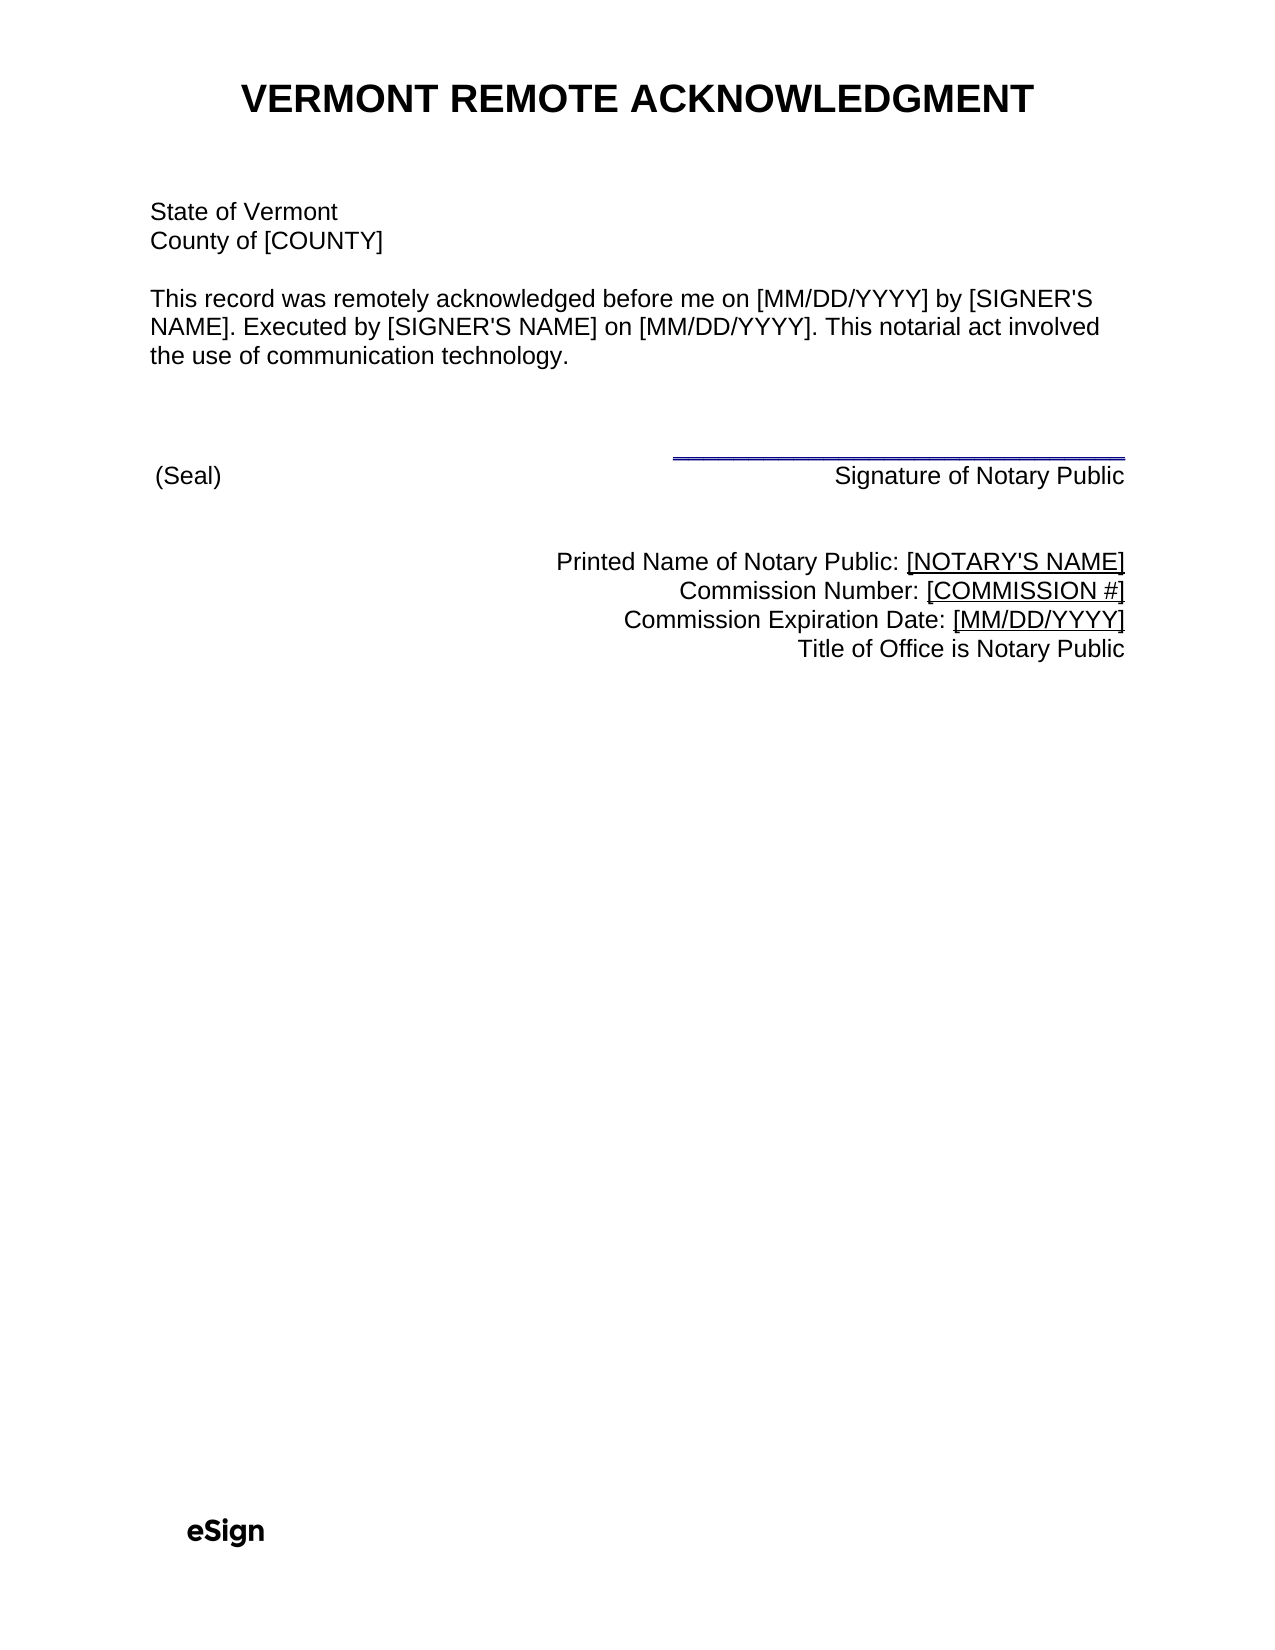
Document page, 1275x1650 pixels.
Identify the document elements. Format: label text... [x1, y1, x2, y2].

subtitle State of Vermont [150, 197, 1125, 226]
text ______________________________ [150, 430, 1125, 461]
text Commission Number: [COMMISSION #] [150, 576, 1125, 605]
text Title of Office is Notary Public [150, 633, 1125, 662]
title VERMONT REMOTE ACKNOWLEDGMENT [150, 75, 1125, 121]
text Commission Expiration Date: [MM/DD/YYYY] [150, 605, 1125, 633]
text (Seal) Signature of Notary Public [150, 461, 1125, 490]
text County of [COUNTY] [150, 226, 1125, 255]
text Printed Name of Notary Public: [NOTARY'S NAME] [150, 547, 1125, 576]
text This record was remotely acknowledged before me on [MM/DD/YYYY] by [SIGNER'S NAME]. Executed by [SIGNER'S NAME] on [MM/DD/YYYY]. This notarial act involved the use of communication technology. [150, 283, 1125, 401]
